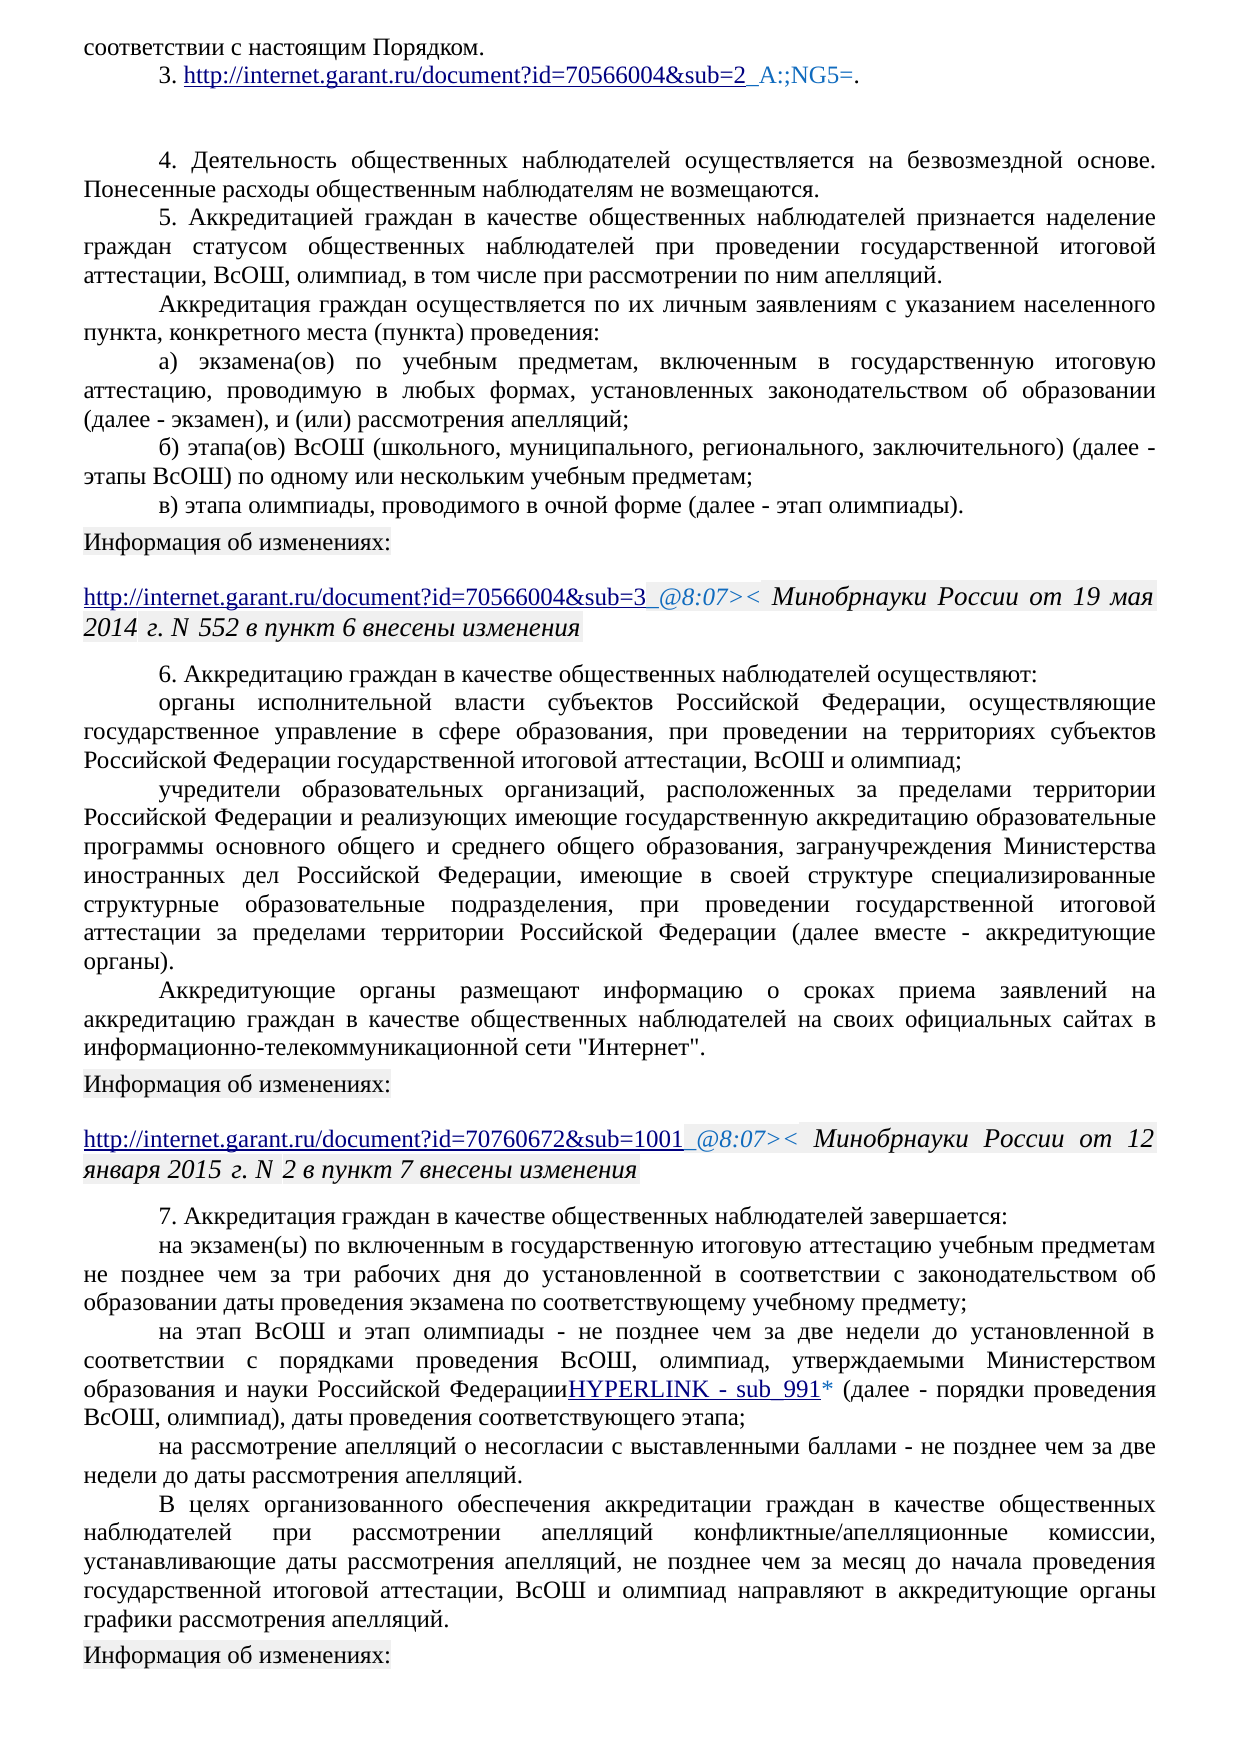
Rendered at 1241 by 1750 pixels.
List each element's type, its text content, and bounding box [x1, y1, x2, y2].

text на этап ВсОШ и этап олимпиады - не позднее чем за две недели до установленной в соответствии с порядками проведения ВсОШ, олимпиад, утверждаемыми Министерством образования и науки Российской ФедерацииHYPERLINK - sub_991* (далее - порядки проведения ВсОШ, олимпиад), даты проведения соответствующего этапа; [83, 1316, 1157, 1431]
text http://internet.garant.ru/document?id=70760672&sub=1001_@8:07>< Минобрнауки России от 12 января 2015 г. N 2 в пункт 7 внесены изменения [83, 1122, 799, 1149]
text Информация об изменениях: [391, 527, 1157, 555]
text Аккредитующие органы размещают информацию о сроках приема заявлений на аккредитацию граждан в качестве общественных наблюдателей на своих официальных сайтах в информационно-телекоммуникационной сети "Интернет". [83, 975, 1157, 1061]
text б) этапа(ов) ВсОШ (школьного, муниципального, регионального, заключительного) (далее - этапы ВсОШ) по одному или нескольким учебным предметам; [83, 432, 1157, 490]
text http://internet.garant.ru/document?id=70760672&sub=1001_@8:07>< Минобрнауки России от 12 января 2015 г. N 2 в пункт 7 внесены изменения [83, 1150, 1157, 1184]
text Информация об изменениях: [391, 1069, 1157, 1098]
text http://internet.garant.ru/document?id=70566004&sub=3_@8:07>< Минобрнауки России от 19 мая 2014 г. N 552 в пункт 6 внесены изменения [83, 580, 761, 607]
text на рассмотрение апелляций о несогласии с выставленными баллами - не позднее чем за две недели до даты рассмотрения апелляций. [83, 1431, 1157, 1489]
text в) этапа олимпиады, проводимого в очной форме (далее - этап олимпиады). [83, 490, 1157, 519]
text 6. Аккредитацию граждан в качестве общественных наблюдателей осуществляют: [83, 659, 1157, 687]
text 5. Аккредитацией граждан в качестве общественных наблюдателей признается наделение граждан статусом общественных наблюдателей при проведении государственной итоговой аттестации, ВсОШ, олимпиад, в том числе при рассмотрении по ним апелляций. [83, 202, 1157, 289]
text на экзамен(ы) по включенным в государственную итоговую аттестацию учебным предметам не позднее чем за три рабочих дня до установленной в соответствии с законодательством об образовании даты проведения экзамена по соответствующему учебному предмету; [83, 1230, 1157, 1316]
text 4. Деятельность общественных наблюдателей осуществляется на безвозмездной основе. Понесенные расходы общественным наблюдателям не возмещаются. [83, 145, 1157, 202]
text В целях организованного обеспечения аккредитации граждан в качестве общественных наблюдателей при рассмотрении апелляций конфликтные/апелляционные комиссии, устанавливающие даты рассмотрения апелляций, не позднее чем за месяц до начала проведения государственной итоговой аттестации, ВсОШ и олимпиад направляют в аккредитующие органы графики рассмотрения апелляций. [83, 1489, 1157, 1632]
text Аккредитация граждан осуществляется по их личным заявлениям с указанием населенного пункта, конкретного места (пункта) проведения: [83, 289, 1157, 346]
text органы исполнительной власти субъектов Российской Федерации, осуществляющие государственное управление в сфере образования, при проведении на территориях субъектов Российской Федерации государственной итоговой аттестации, ВсОШ и олимпиад; [83, 687, 1157, 774]
text учредители образовательных организаций, расположенных за пределами территории Российской Федерации и реализующих имеющие государственную аккредитацию образовательные программы основного общего и среднего общего образования, загранучреждения Министерства иностранных дел Российской Федерации, имеющие в своей структуре специализированные структурные образовательные подразделения, при проведении государственной итоговой аттестации за пределами территории Российской Федерации (далее вместе - аккредитующие органы). [83, 774, 1157, 975]
text 7. Аккредитация граждан в качестве общественных наблюдателей завершается: [83, 1201, 1157, 1230]
text 3. http://internet.garant.ru/document?id=70566004&sub=2_A:;NG5=. [83, 61, 1157, 89]
text а) экзамена(ов) по учебным предметам, включенным в государственную итоговую аттестацию, проводимую в любых формах, установленных законодательством об образовании (далее - экзамен), и (или) рассмотрения апелляций; [83, 346, 1157, 432]
text Информация об изменениях: [391, 1640, 1157, 1669]
text соответствии с настоящим Порядком. [83, 32, 1157, 61]
text http://internet.garant.ru/document?id=70566004&sub=3_@8:07>< Минобрнауки России от 19 мая 2014 г. N 552 в пункт 6 внесены изменения [83, 608, 1157, 642]
